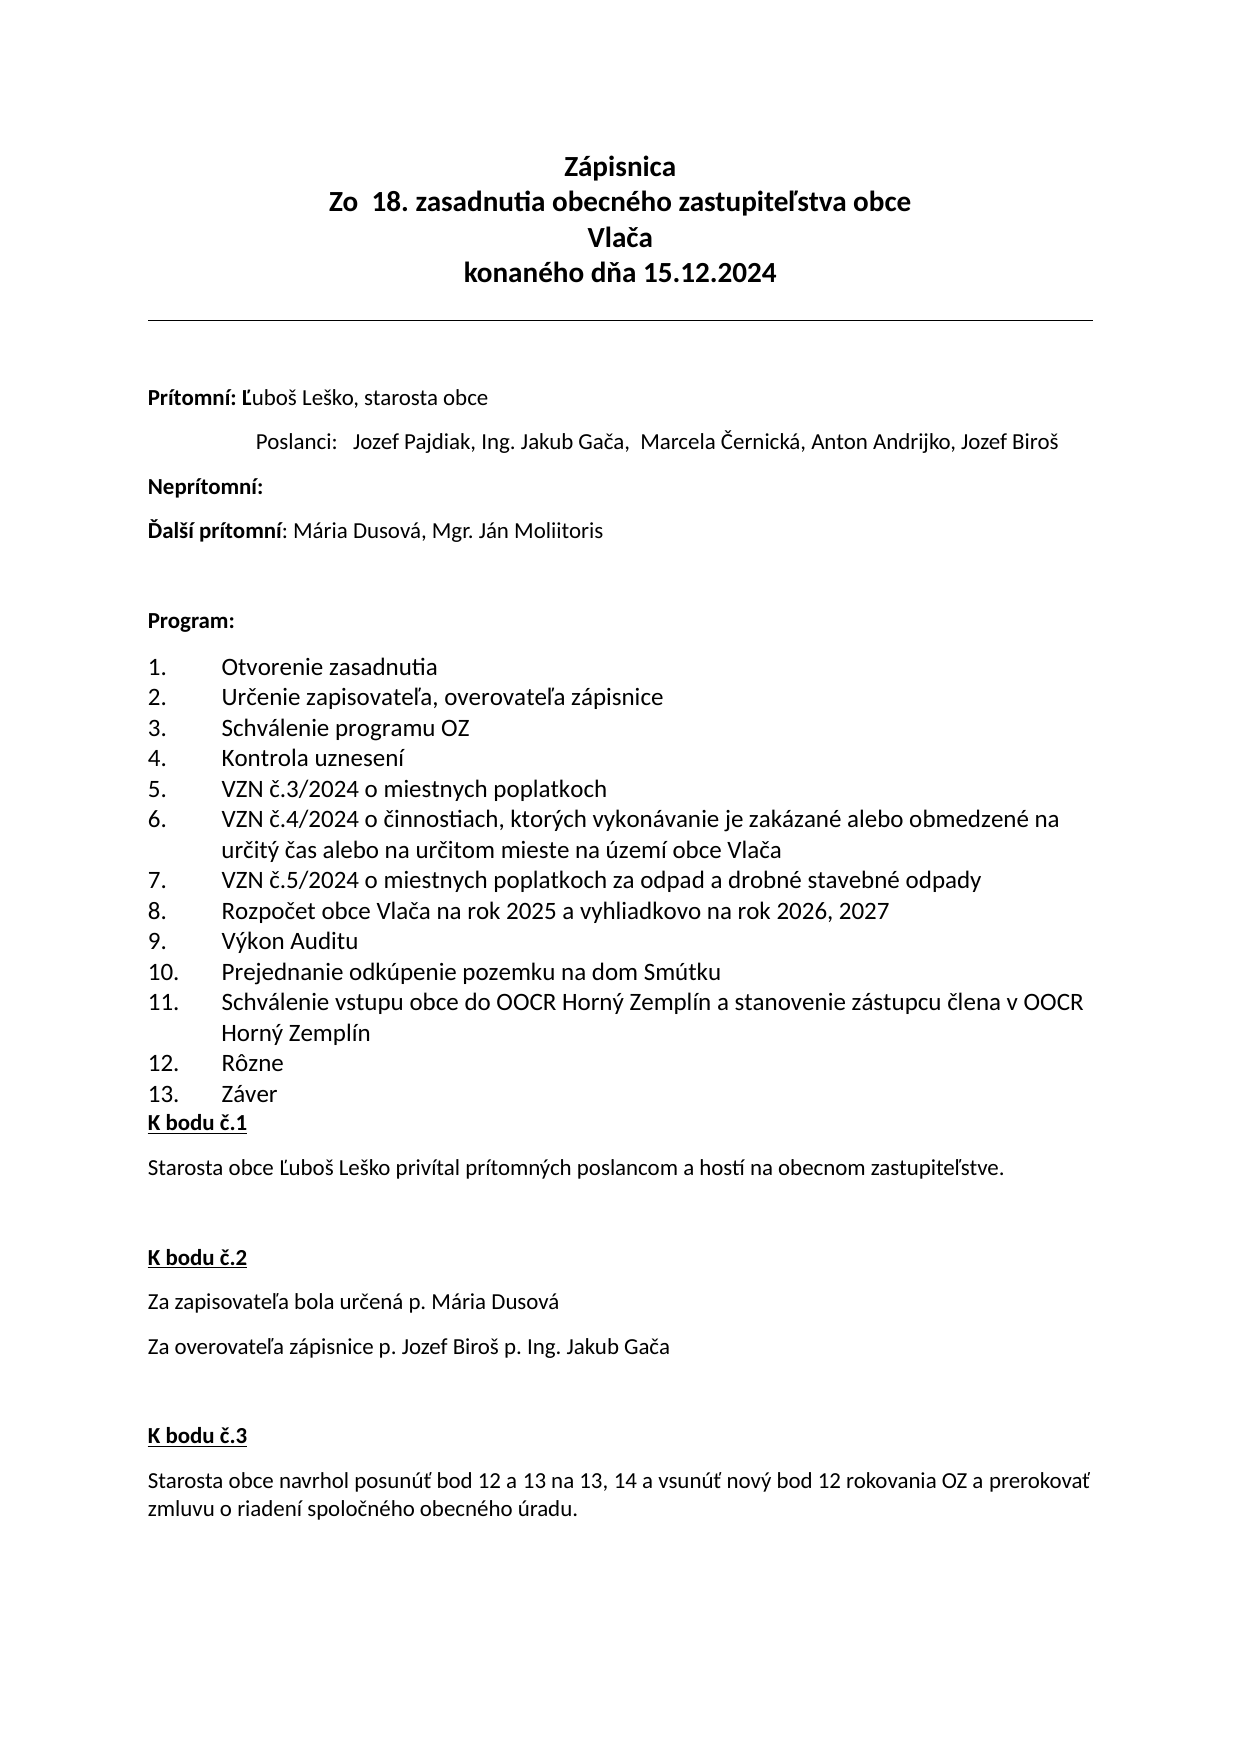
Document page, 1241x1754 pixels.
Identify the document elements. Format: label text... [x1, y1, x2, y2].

text Poslanci: Jozef Pajdiak, Ing. Jakub Gača, Marcela Černická, Anton Andrijko, Jozef Biroš [148, 427, 1093, 455]
text 13. Záver [148, 1078, 1093, 1108]
text K bodu č.1 [148, 1108, 1093, 1137]
text 11. Schválenie vstupu obce do OOCR Horný Zemplín a stanovenie zástupcu člena v OOCR [148, 986, 1093, 1017]
text 1. Otvorenie zasadnutia [148, 651, 1093, 681]
text 9. Výkon Auditu [148, 925, 1093, 956]
text Prítomní: Ľuboš Leško, starosta obce [148, 383, 1093, 411]
text konaného dňa 15.12.2024 [148, 254, 1093, 290]
text K bodu č.2 [148, 1243, 1093, 1271]
text Zápisnica [148, 148, 1093, 183]
text Ďalší prítomní: Mária Dusová, Mgr. Ján Moliitoris [148, 517, 1093, 545]
text 12. Rôzne [148, 1047, 1093, 1078]
text 2. Určenie zapisovateľa, overovateľa zápisnice [148, 681, 1093, 712]
text 3. Schválenie programu OZ [148, 712, 1093, 742]
text Program: [148, 606, 1093, 634]
text Starosta obce navrhol posunúť bod 12 a 13 na 13, 14 a vsunúť nový bod 12 rokovania OZ a prerokovať zmluvu o riadení spoločného obecného úradu. [148, 1466, 1093, 1522]
text 4. Kontrola uznesení [148, 742, 1093, 773]
text Horný Zemplín [148, 1017, 1093, 1047]
text určitý čas alebo na určitom mieste na území obce Vlača [148, 834, 1093, 864]
text Za overovateľa zápisnice p. Jozef Biroš p. Ing. Jakub Gača [148, 1332, 1093, 1360]
text 8. Rozpočet obce Vlača na rok 2025 a vyhliadkovo na rok 2026, 2027 [148, 895, 1093, 925]
text 7. VZN č.5/2024 o miestnych poplatkoch za odpad a drobné stavebné odpady [148, 864, 1093, 895]
text Za zapisovateľa bola určená p. Mária Dusová [148, 1287, 1093, 1315]
text Vlača [148, 219, 1093, 254]
text 5. VZN č.3/2024 o miestnych poplatkoch [148, 773, 1093, 803]
text K bodu č.3 [148, 1421, 1093, 1449]
text ­­­­­­­­­­­­­­­ [148, 290, 1093, 320]
text 10. Prejednanie odkúpenie pozemku na dom Smútku [148, 956, 1093, 986]
text Zo 18. zasadnutia obecného zastupiteľstva obce [148, 183, 1093, 219]
text 6. VZN č.4/2024 o činnostiach, ktorých vykonávanie je zakázané alebo obmedzené na [148, 803, 1093, 834]
text Starosta obce Ľuboš Leško privítal prítomných poslancom a hostí na obecnom zastupiteľstve. [148, 1153, 1093, 1181]
text Neprítomní: [148, 472, 1093, 500]
